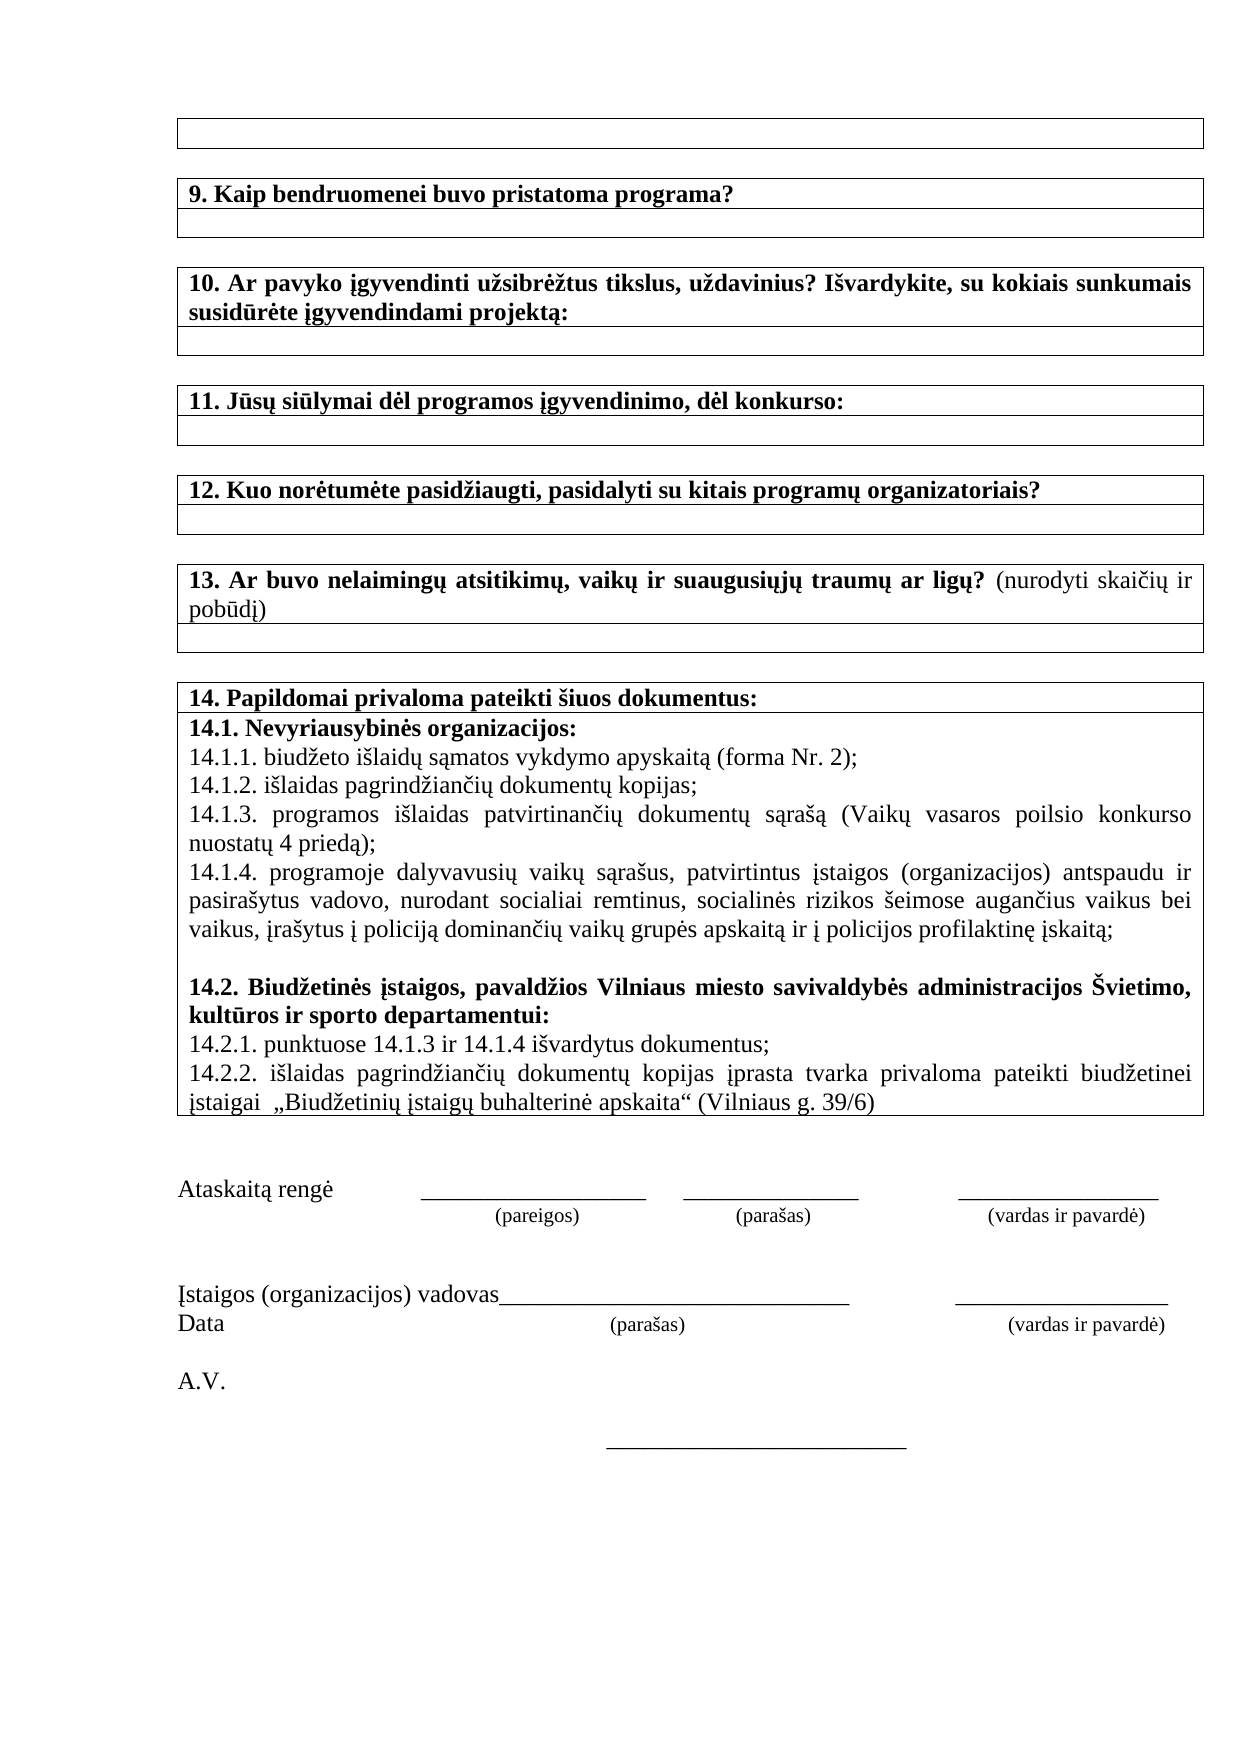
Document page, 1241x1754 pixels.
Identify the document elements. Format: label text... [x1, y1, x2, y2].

table_header 11. Jūsų siūlymai dėl programos įgyvendinimo, dėl konkurso: [178, 386, 1203, 415]
table_cell [178, 327, 1203, 355]
table_cell 14.1. Nevyriausybinės organizacijos: 14.1.1. biudžeto išlaidų sąmatos vykdymo apyskaitą (forma Nr. 2); 14.1.2. išlaidas pagrindžiančių dokumentų kopijas; 14.1.3. programos išlaidas patvirtinančių dokumentų sąrašą (Vaikų vasaros poilsio konkurso nuostatų 4 priedą); 14.1.4. programoje dalyvavusių vaikų sąrašus, patvirtintus įstaigos (organizacijos) antspaudu ir pasirašytus vadovo, nurodant socialiai remtinus, socialinės rizikos šeimose augančius vaikus bei vaikus, įrašytus į policiją dominančių vaikų grupės apskaitą ir į policijos profilaktinę įskaitą; 14.2. Biudžetinės įstaigos, pavaldžios Vilniaus miesto savivaldybės administracijos Švietimo, kultūros ir sporto departamentui: 14.2.1. punktuose 14.1.3 ir 14.1.4 išvardytus dokumentus; 14.2.2. išlaidas pagrindžiančių dokumentų kopijas įprasta tvarka privaloma pateikti biudžetinei įstaigai „Biudžetinių įstaigų buhalterinė apskaita“ (Vilniaus g. 39/6) [178, 713, 1203, 1115]
table_header 9. Kaip bendruomenei buvo pristatoma programa? [178, 179, 1203, 207]
table_header 10. Ar pavyko įgyvendinti užsibrėžtus tikslus, uždavinius? Išvardykite, su kokiais sunkumais susidūrėte įgyvendindami projektą: [178, 268, 1203, 326]
table_cell [178, 119, 1203, 148]
text A.V. [177, 1366, 1181, 1394]
text Data (parašas) (vardas ir pavardė) [177, 1308, 1181, 1337]
table_cell [178, 624, 1203, 652]
text Ataskaitą rengė __________________ ______________ ________________ [177, 1174, 1181, 1203]
table_cell [178, 505, 1203, 534]
table_cell [178, 416, 1203, 445]
table_cell [178, 209, 1203, 237]
text (pareigos) (parašas) (vardas ir pavardė) [177, 1203, 1181, 1227]
table_header 14. Papildomai privaloma pateikti šiuos dokumentus: [178, 683, 1203, 712]
table_header 13. Ar buvo nelaimingų atsitikimų, vaikų ir suaugusiųjų traumų ar ligų? (nurodyti skaičių ir pobūdį) [178, 565, 1203, 622]
text ________________________ [177, 1423, 1240, 1452]
table_header 12. Kuo norėtumėte pasidžiaugti, pasidalyti su kitais programų organizatoriais? [178, 476, 1203, 504]
text Įstaigos (organizacijos) vadovas____________________________ _________________ [177, 1279, 1181, 1308]
